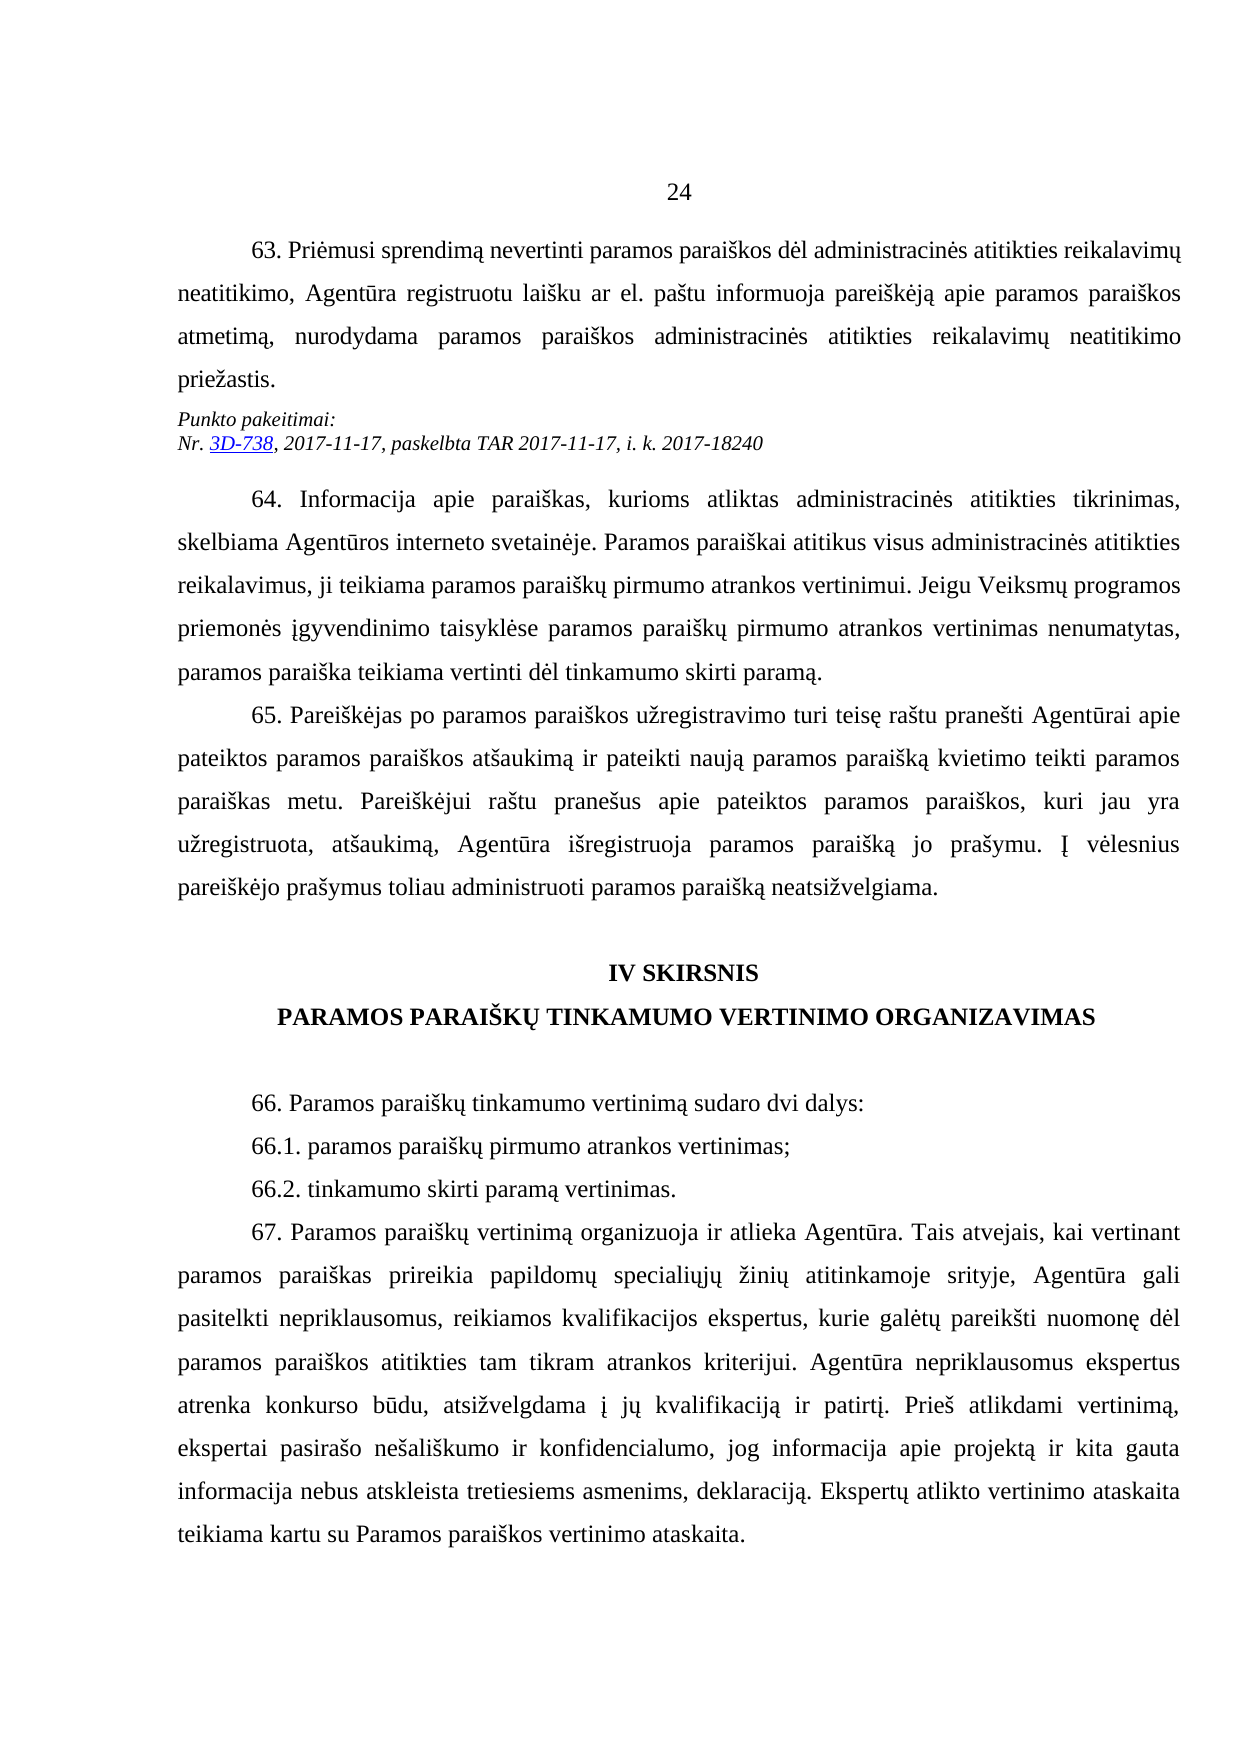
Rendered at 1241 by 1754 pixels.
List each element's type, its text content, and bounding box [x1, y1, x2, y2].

text 67. Paramos paraiškų vertinimą organizuoja ir atlieka Agentūra. Tais atvejais, kai vertinant paramos paraiškas prireikia papildomų specialiųjų žinių atitinkamoje srityje, Agentūra gali pasitelkti nepriklausomus, reikiamos kvalifikacijos ekspertus, kurie galėtų pareikšti nuomonę dėl paramos paraiškos atitikties tam tikram atrankos kriterijui. Agentūra nepriklausomus ekspertus atrenka konkurso būdu, atsižvelgdama į jų kvalifikaciją ir patirtį. Prieš atlikdami vertinimą, ekspertai pasirašo nešališkumo ir konfidencialumo, jog informacija apie projektą ir kita gauta informacija nebus atskleista tretiesiems asmenims, deklaraciją. Ekspertų atlikto vertinimo ataskaita teikiama kartu su Paramos paraiškos vertinimo ataskaita. [177, 1217, 1181, 1548]
text 66.2. tinkamumo skirti paramą vertinimas. [251, 1174, 1181, 1203]
text Nr. 3D-738, 2017-11-17, paskelbta TAR 2017-11-17, i. k. 2017-18240 [177, 431, 1181, 455]
text 65. Pareiškėjas po paramos paraiškos užregistravimo turi teisę raštu pranešti Agentūrai apie pateiktos paramos paraiškos atšaukimą ir pateikti naują paramos paraišką kvietimo teikti paramos paraiškas metu. Pareiškėjui raštu pranešus apie pateiktos paramos paraiškos, kuri jau yra užregistruota, atšaukimą, Agentūra išregistruoja paramos paraišką jo prašymu. Į vėlesnius pareiškėjo prašymus toliau administruoti paramos paraišką neatsižvelgiama. [177, 700, 1181, 901]
text PARAMOS PARAIŠKŲ TINKAMUMO VERTINIMO ORGANIZAVIMAS [177, 1002, 1181, 1030]
text 64. Informacija apie paraiškas, kurioms atliktas administracinės atitikties tikrinimas, skelbiama Agentūros interneto svetainėje. Paramos paraiškai atitikus visus administracinės atitikties reikalavimus, ji teikiama paramos paraiškų pirmumo atrankos vertinimui. Jeigu Veiksmų programos priemonės įgyvendinimo taisyklėse paramos paraiškų pirmumo atrankos vertinimas nenumatytas, paramos paraiška teikiama vertinti dėl tinkamumo skirti paramą. [177, 484, 1181, 685]
text 66. Paramos paraiškų tinkamumo vertinimą sudaro dvi dalys: [177, 1088, 1181, 1117]
text IV SKIRSNIS [177, 958, 1181, 987]
text 63. Priėmusi sprendimą nevertinti paramos paraiškos dėl administracinės atitikties reikalavimų neatitikimo, Agentūra registruotu laišku ar el. paštu informuoja pareiškėją apie paramos paraiškos atmetimą, nurodydama paramos paraiškos administracinės atitikties reikalavimų neatitikimo priežastis. [177, 235, 1181, 393]
text 66.1. paramos paraiškų pirmumo atrankos vertinimas; [251, 1131, 1181, 1160]
text Punkto pakeitimai: [177, 407, 1181, 431]
